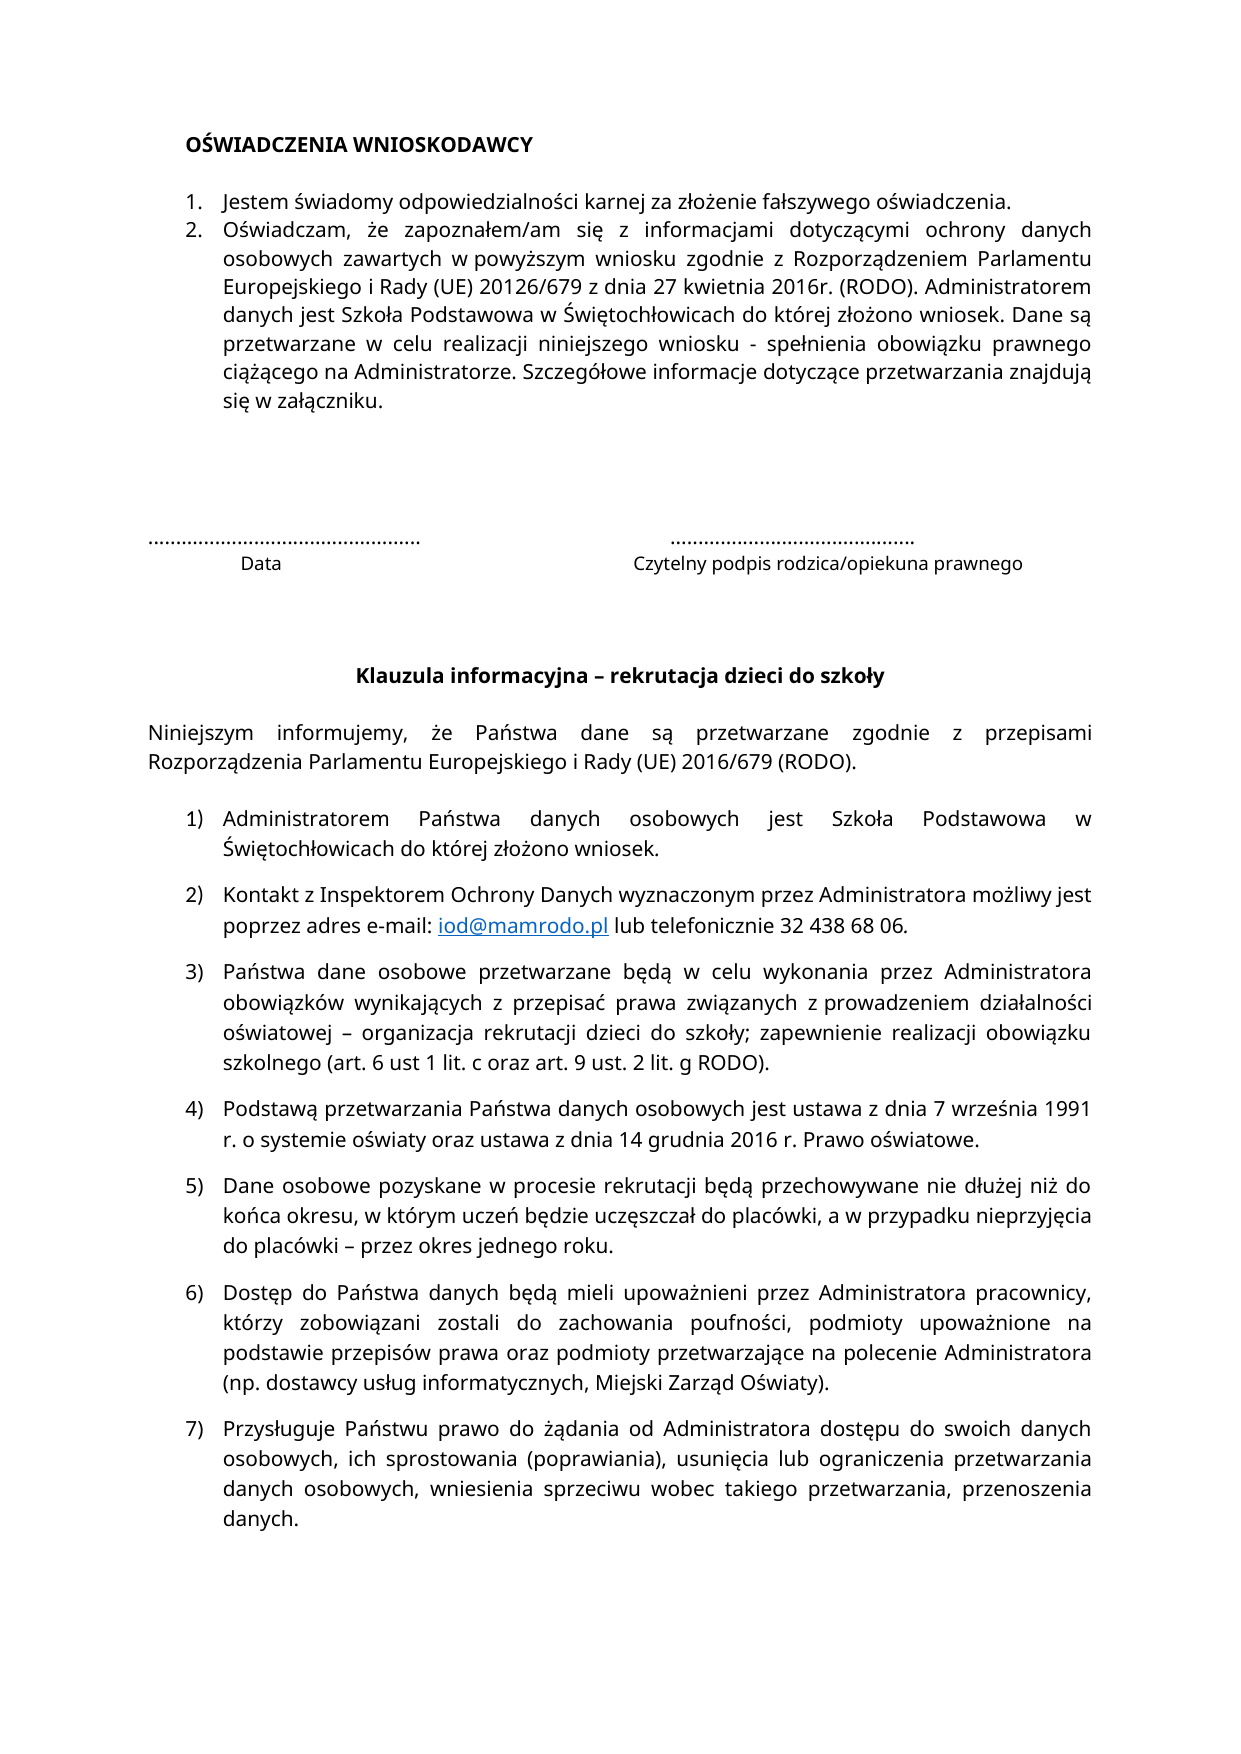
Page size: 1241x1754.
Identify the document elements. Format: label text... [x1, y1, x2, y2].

text Niniejszym informujemy, że Państwa dane są przetwarzane zgodnie z przepisami Rozporządzenia Parlamentu Europejskiego i Rady (UE) 2016/679 (RODO). [148, 718, 1093, 775]
list Państwa dane osobowe przetwarzane będą w celu wykonania przez Administratora obowiązków wynikających z przepisać prawa związanych z prowadzeniem działalności oświatowej – organizacja rekrutacji dzieci do szkoły; zapewnienie realizacji obowiązku szkolnego (art. 6 ust 1 lit. c oraz art. 9 ust. 2 lit. g RODO). [185, 957, 1093, 1076]
text Data Czytelny podpis rodzica/opiekuna prawnego [148, 551, 1093, 576]
text Klauzula informacyjna – rekrutacja dzieci do szkoły [148, 662, 1093, 690]
list Oświadczam, że zapoznałem/am się z informacjami dotyczącymi ochrony danych osobowych zawartych w powyższym wniosku zgodnie z Rozporządzeniem Parlamentu Europejskiego i Rady (UE) 20126/679 z dnia 27 kwietnia 2016r. (RODO). Administratorem danych jest Szkoła Podstawowa w Świętochłowicach do której złożono wniosek. Dane są przetwarzane w celu realizacji niniejszego wniosku - spełnienia obowiązku prawnego ciążącego na Administratorze. Szczegółowe informacje dotyczące przetwarzania znajdują się w załączniku. [185, 215, 1093, 414]
list Kontakt z Inspektorem Ochrony Danych wyznaczonym przez Administratora możliwy jest poprzez adres e-mail: iod@mamrodo.pl lub telefonicznie 32 438 68 06. [185, 881, 1093, 939]
list Dane osobowe pozyskane w procesie rekrutacji będą przechowywane nie dłużej niż do końca okresu, w którym uczeń będzie uczęszczał do placówki, a w przypadku nieprzyjęcia do placówki – przez okres jednego roku. [185, 1171, 1093, 1260]
list Administratorem Państwa danych osobowych jest Szkoła Podstawowa w Świętochłowicach do której złożono wniosek. [185, 804, 1093, 862]
list Podstawą przetwarzania Państwa danych osobowych jest ustawa z dnia 7 września 1991 r. o systemie oświaty oraz ustawa z dnia 14 grudnia 2016 r. Prawo oświatowe. [185, 1094, 1093, 1153]
text ................................................. ............................................ [148, 522, 1093, 551]
list Jestem świadomy odpowiedzialności karnej za złożenie fałszywego oświadczenia. [185, 187, 1093, 215]
text OŚWIADCZENIA WNIOSKODAWCY [148, 130, 1093, 158]
list Dostęp do Państwa danych będą mieli upoważnieni przez Administratora pracownicy, którzy zobowiązani zostali do zachowania poufności, podmioty upoważnione na podstawie przepisów prawa oraz podmioty przetwarzające na polecenie Administratora (np. dostawcy usług informatycznych, Miejski Zarząd Oświaty). [185, 1278, 1093, 1396]
list Przysługuje Państwu prawo do żądania od Administratora dostępu do swoich danych osobowych, ich sprostowania (poprawiania), usunięcia lub ograniczenia przetwarzania danych osobowych, wniesienia sprzeciwu wobec takiego przetwarzania, przenoszenia danych. [185, 1414, 1093, 1532]
